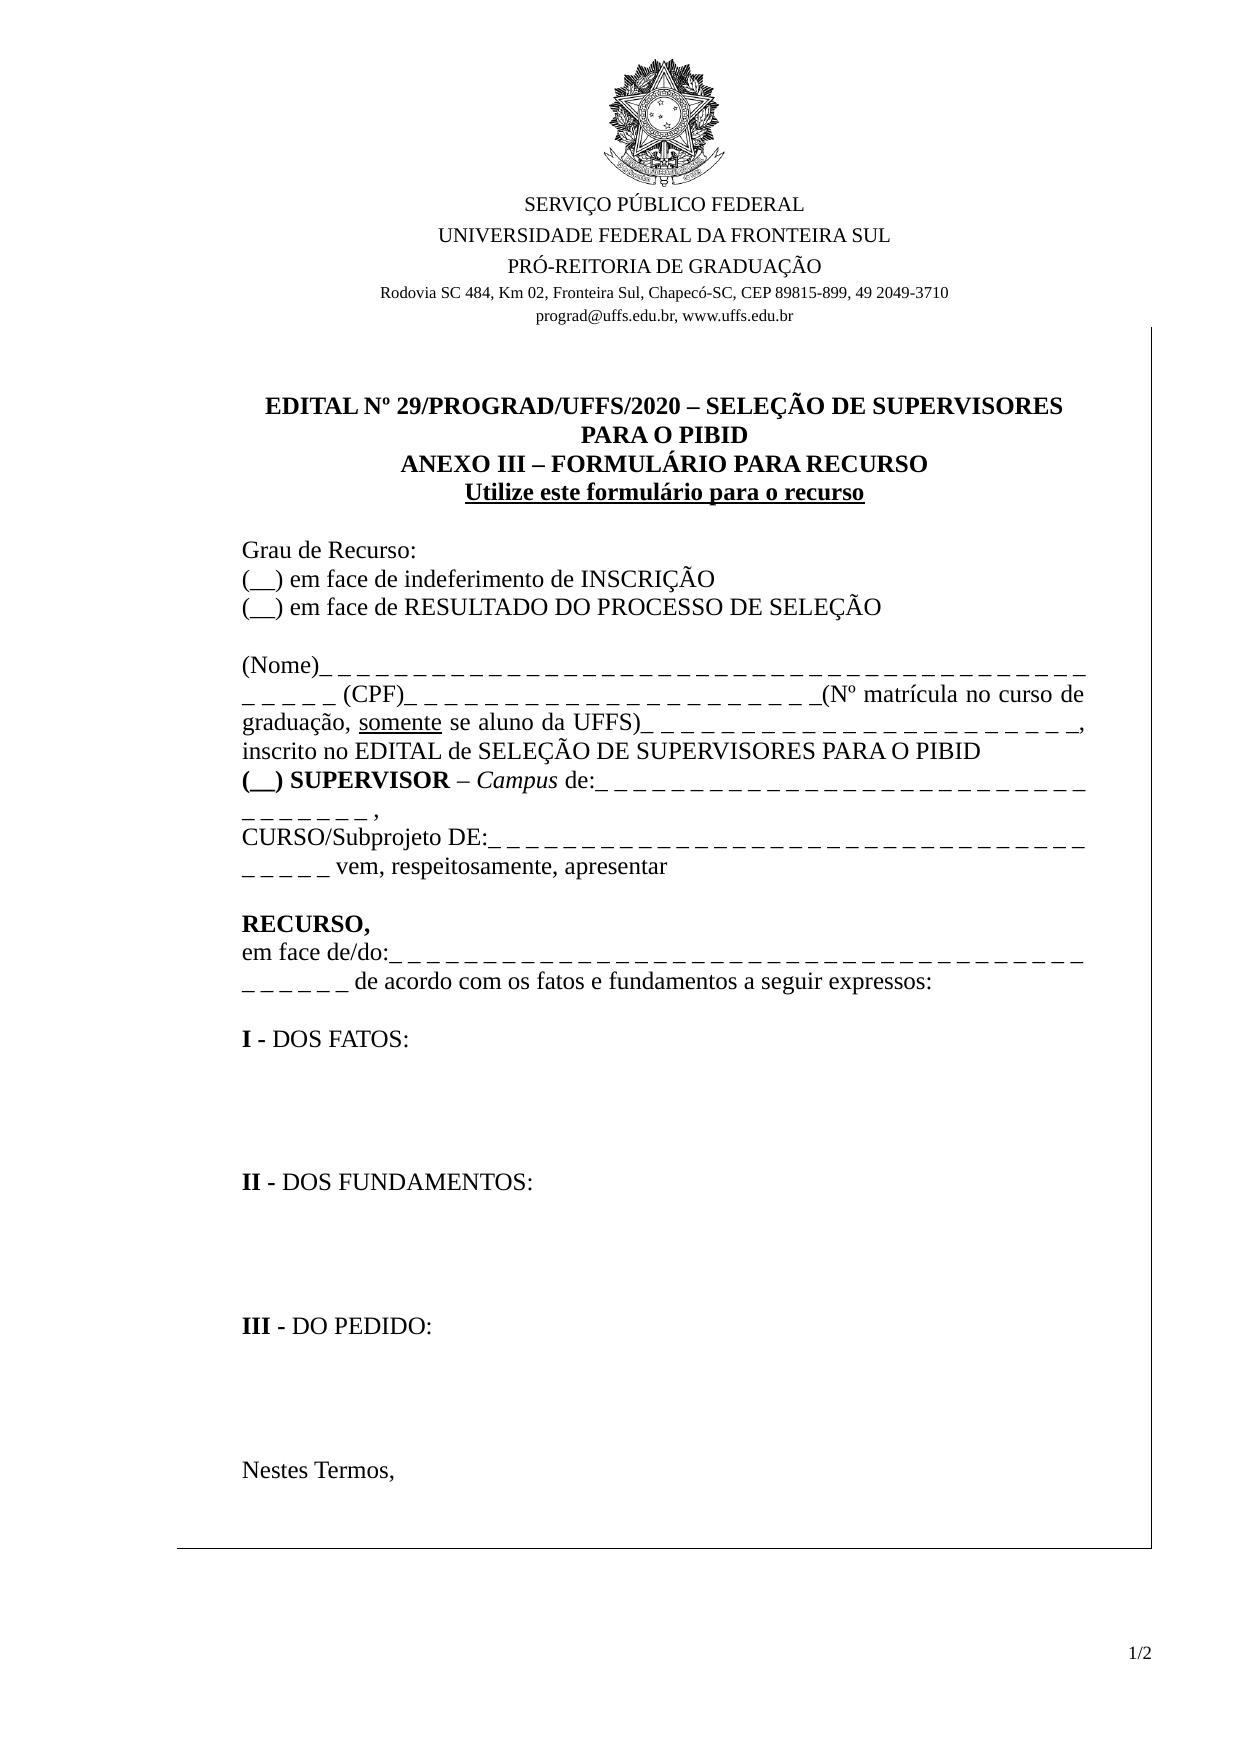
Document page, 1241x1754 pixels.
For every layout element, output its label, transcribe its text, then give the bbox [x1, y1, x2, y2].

text em face de/do:_ _ _ _ _ _ _ _ _ _ _ _ _ _ _ _ _ _ _ _ _ _ _ _ _ _ _ _ _ _ _ _ _ _ _ _ _ _ _ _ _ _ _ de acordo com os fatos e fundamentos a seguir expressos: [177, 937, 1152, 995]
text EDITAL Nº 29/PROGRAD/UFFS/2020 – SELEÇÃO DE SUPERVISORES PARA O PIBID [177, 327, 1151, 449]
text Nestes Termos, [177, 1455, 1151, 1548]
text I - DOS FATOS: [177, 1024, 1151, 1052]
text II - DOS FUNDAMENTOS: [177, 1167, 1152, 1196]
text (__) em face de indeferimento de INSCRIÇÃO [177, 564, 1151, 592]
text (__) em face de RESULTADO DO PROCESSO DE SELEÇÃO [177, 592, 1152, 621]
text CURSO/Subprojeto DE:_ _ _ _ _ _ _ _ _ _ _ _ _ _ _ _ _ _ _ _ _ _ _ _ _ _ _ _ _ _ _ _ _ _ _ _ _ vem, respeitosamente, apresentar [177, 822, 1152, 880]
text Utilize este formulário para o recurso [177, 477, 1152, 506]
text Grau de Recurso: [177, 535, 1151, 564]
text RECURSO, [177, 909, 1151, 937]
text ANEXO III – FORMULÁRIO PARA RECURSO [177, 449, 1151, 477]
text (Nome)_ _ _ _ _ _ _ _ _ _ _ _ _ _ _ _ _ _ _ _ _ _ _ _ _ _ _ _ _ _ _ _ _ _ _ _ _ _ _ _ _ _ _ _ _ _ (CPF)_ _ _ _ _ _ _ _ _ _ _ _ _ _ _ _ _ _ _ _ _(Nº matrícula no curso de graduação, somente se aluno da UFFS)_ _ _ _ _ _ _ _ _ _ _ _ _ _ _ _ _ _ _ _ _ _, inscrito no EDITAL de SELEÇÃO DE SUPERVISORES PARA O PIBID [177, 650, 1151, 765]
text III - DO PEDIDO: [177, 1311, 1151, 1340]
text (__) SUPERVISOR – Campus de:_ _ _ _ _ _ _ _ _ _ _ _ _ _ _ _ _ _ _ _ _ _ _ _ _ _ _ _ _ _ _ _ _ , [177, 765, 1151, 822]
